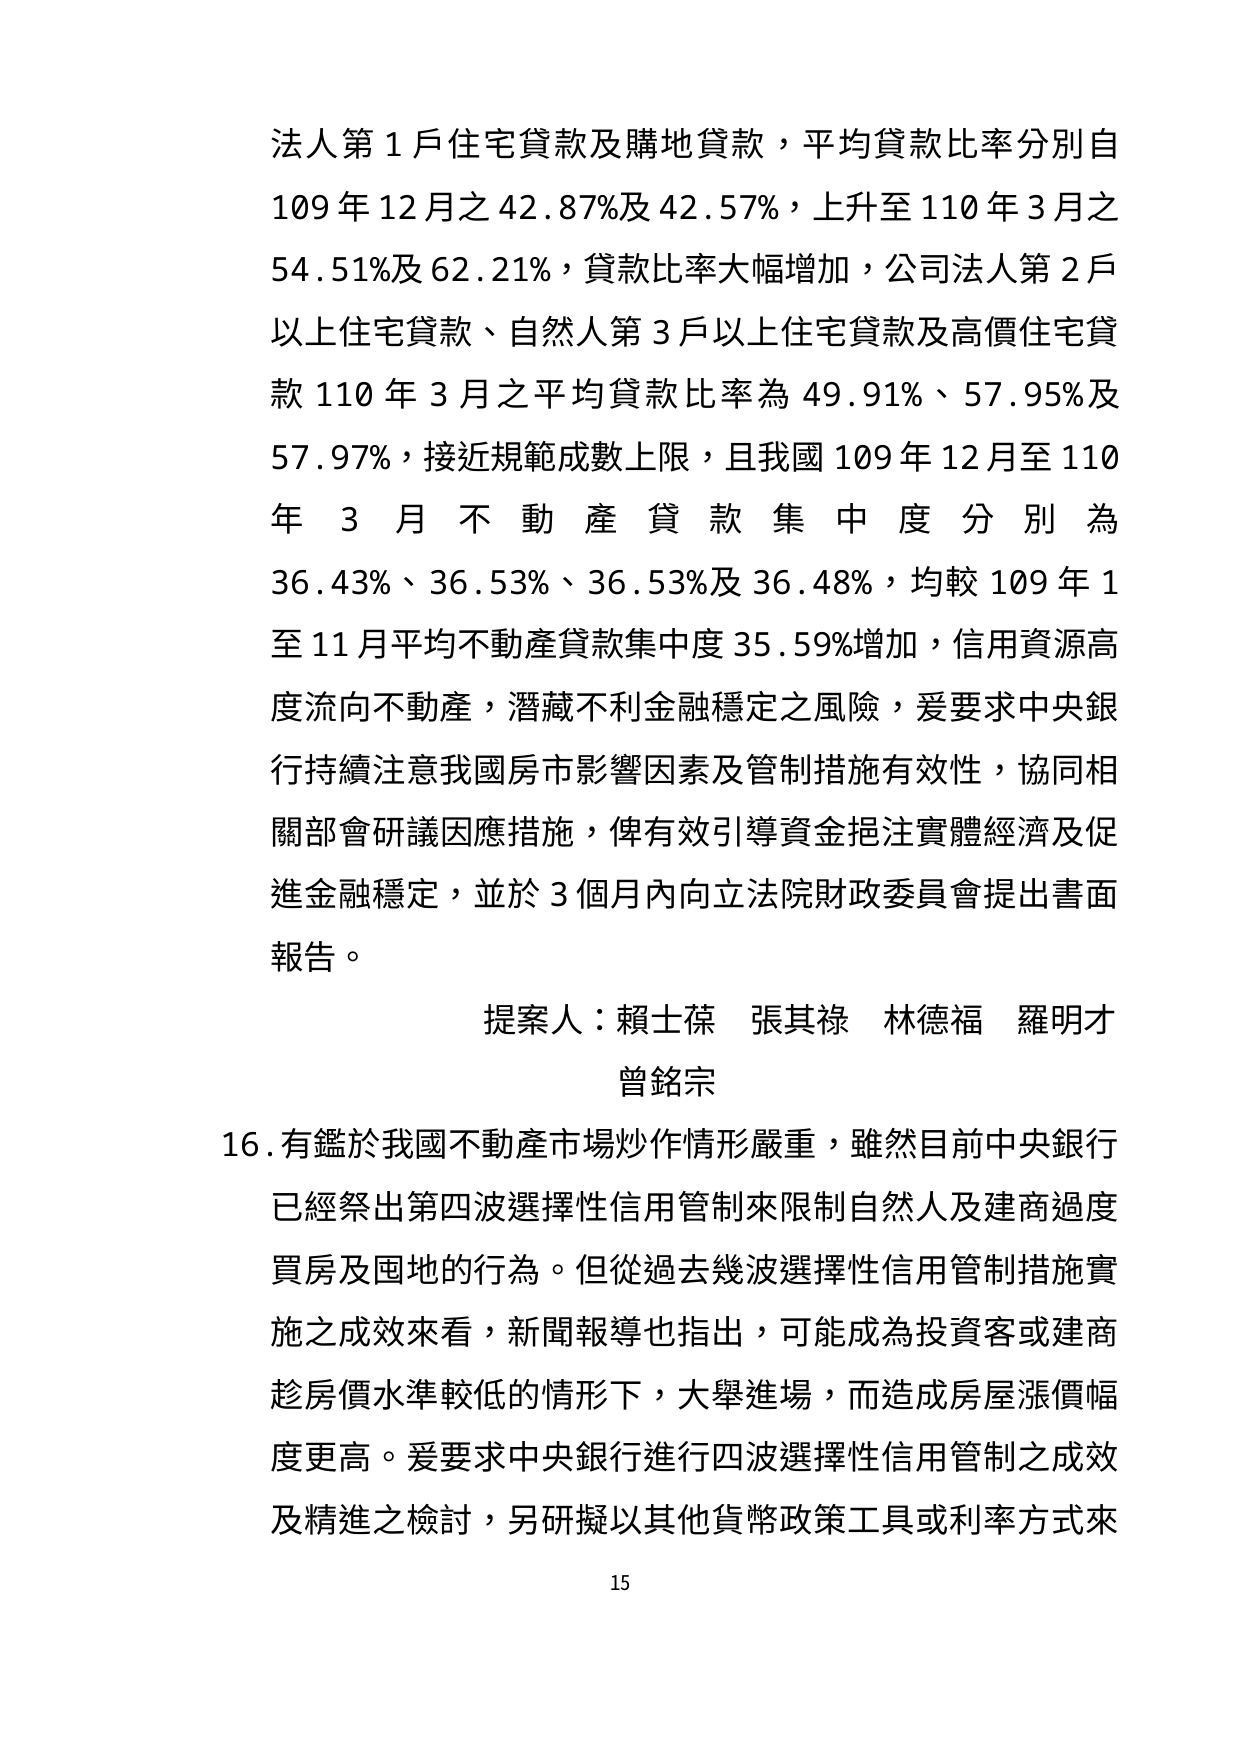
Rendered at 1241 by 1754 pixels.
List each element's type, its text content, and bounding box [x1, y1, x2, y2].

subtitle 16.有鑑於我國不動產市場炒作情形嚴重，雖然目前中央銀行已經祭出第四波選擇性信用管制來限制自然人及建商過度買房及囤地的行為。但從過去幾波選擇性信用管制措施實施之成效來看，新聞報導也指出，可能成為投資客或建商趁房價水準較低的情形下，大舉進場，而造成房屋漲價幅度更高。爰要求中央銀行進行四波選擇性信用管制之成效及精進之檢討，另研擬以其他貨幣政策工具或利率方式來 [220, 1101, 1120, 1538]
subtitle 曾銘宗 [220, 1038, 1120, 1101]
subtitle 提案人：賴士葆 張其祿 林德福 羅明才 [220, 976, 1120, 1038]
subtitle 法人第1戶住宅貸款及購地貸款，平均貸款比率分別自109年12月之42.87%及42.57%，上升至110年3月之54.51%及62.21%，貸款比率大幅增加，公司法人第2戶以上住宅貸款、自然人第3戶以上住宅貸款及高價住宅貸款110年3月之平均貸款比率為49.91%、57.95%及57.97%，接近規範成數上限，且我國109年12月至110年3月不動產貸款集中度分別為36.43%、36.53%、36.53%及36.48%，均較109年1至11月平均不動產貸款集中度35.59%增加，信用資源高度流向不動產，潛藏不利金融穩定之風險，爰要求中央銀行持續注意我國房市影響因素及管制措施有效性，協同相關部會研議因應措施，俾有效引導資金挹注實體經濟及促進金融穩定，並於3個月內向立法院財政委員會提出書面報告。 [220, 101, 1120, 976]
